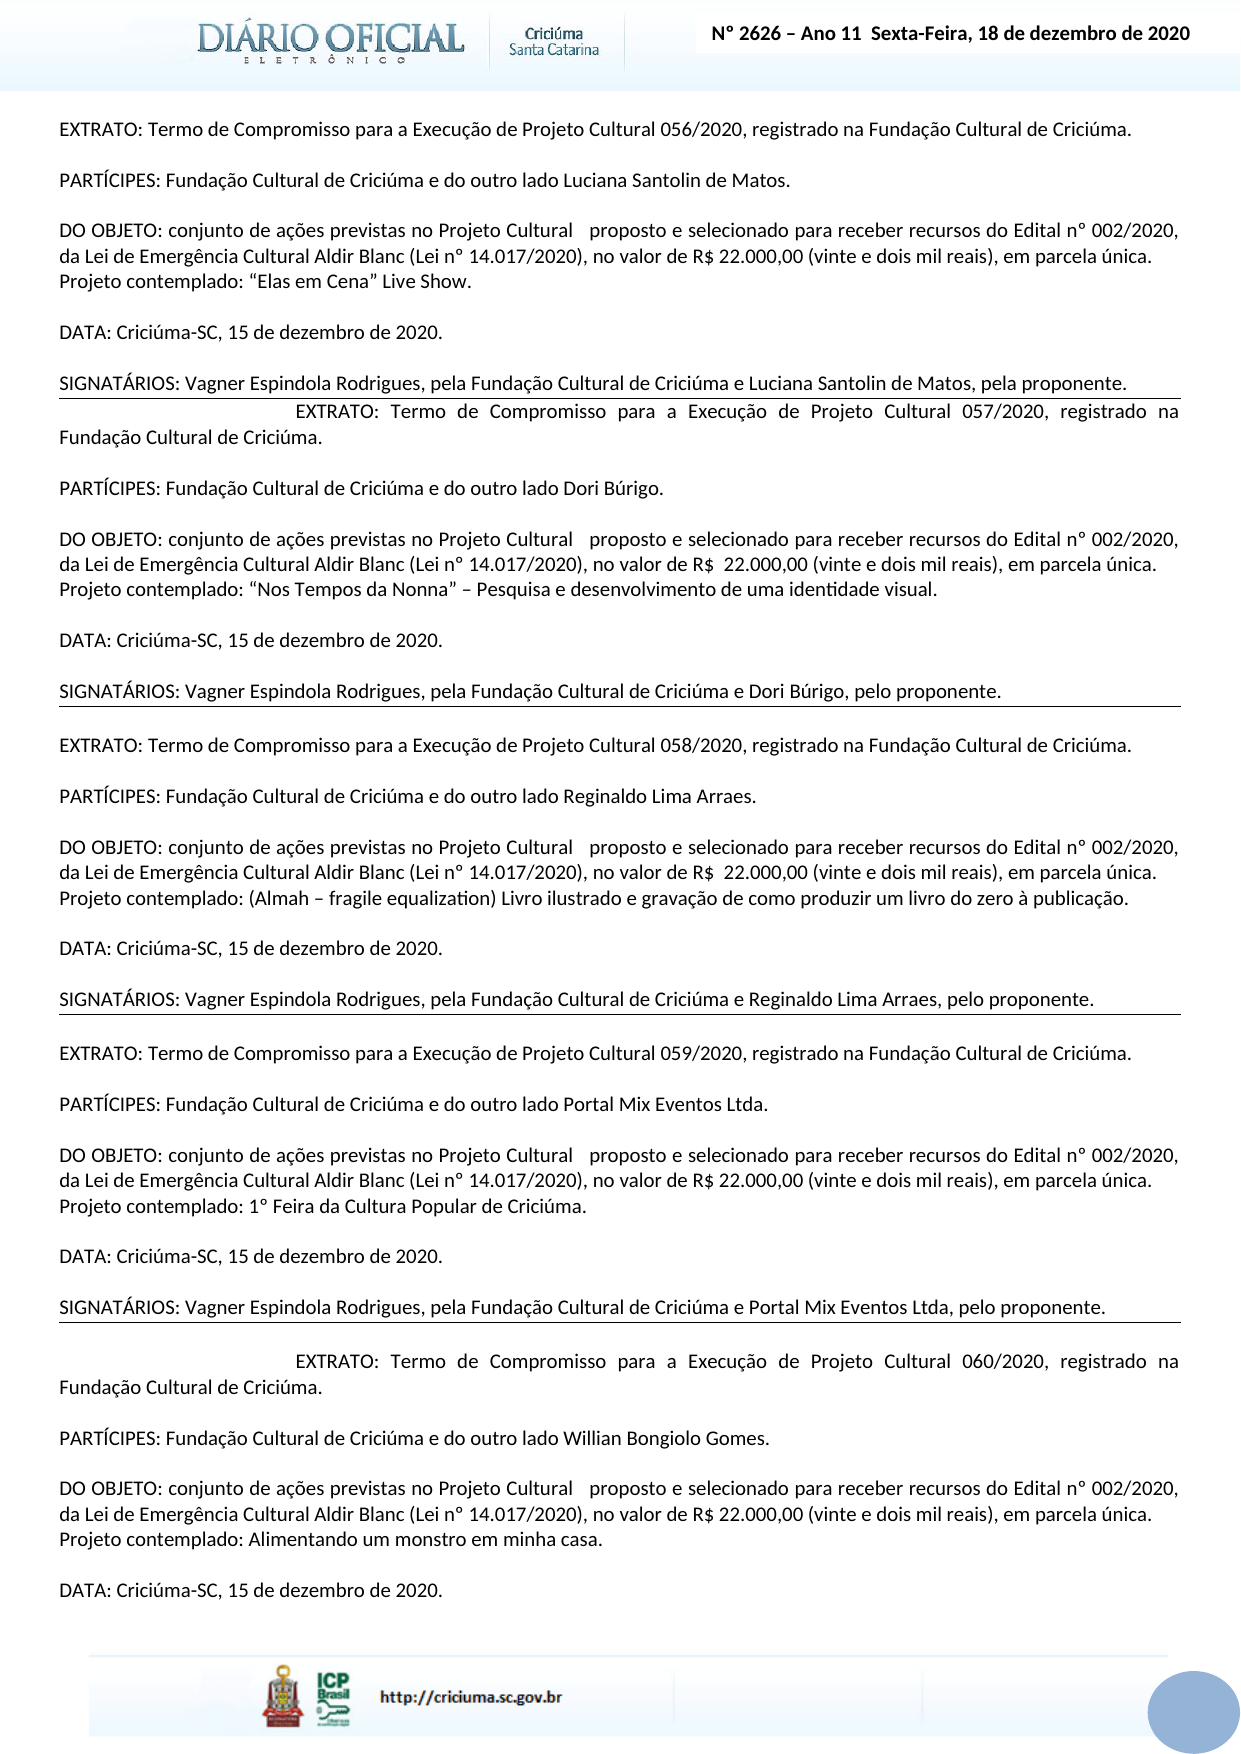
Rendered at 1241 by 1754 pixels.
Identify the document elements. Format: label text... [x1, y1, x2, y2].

text EXTRATO: Termo de Compromisso para a Execução de Projeto Cultural 057/2020, registrado na Fundação Cultural de Criciúma. [59, 399, 1181, 449]
text PARTÍCIPES: Fundação Cultural de Criciúma e do outro lado Willian Bongiolo Gomes. [59, 1425, 1181, 1450]
text EXTRATO: Termo de Compromisso para a Execução de Projeto Cultural 060/2020, registrado na Fundação Cultural de Criciúma. [59, 1348, 1181, 1399]
text DATA: Criciúma-SC, 15 de dezembro de 2020. [59, 1577, 1181, 1603]
text DO OBJETO: conjunto de ações previstas no Projeto Cultural proposto e selecionado para receber recursos do Edital nº 002/2020, da Lei de Emergência Cultural Aldir Blanc (Lei nº 14.017/2020), no valor de R$ 22.000,00 (vinte e dois mil reais), em parcela única. [59, 1142, 1181, 1193]
text DATA: Criciúma-SC, 15 de dezembro de 2020. [59, 627, 1181, 653]
text SIGNATÁRIOS: Vagner Espindola Rodrigues, pela Fundação Cultural de Criciúma e Portal Mix Eventos Ltda, pelo proponente. [59, 1294, 1181, 1322]
text DATA: Criciúma-SC, 15 de dezembro de 2020. [59, 319, 1181, 345]
text SIGNATÁRIOS: Vagner Espindola Rodrigues, pela Fundação Cultural de Criciúma e Reginaldo Lima Arraes, pelo proponente. [59, 986, 1181, 1014]
text PARTÍCIPES: Fundação Cultural de Criciúma e do outro lado Portal Mix Eventos Ltda. [59, 1091, 1181, 1117]
text DATA: Criciúma-SC, 15 de dezembro de 2020. [59, 1244, 1181, 1269]
text DATA: Criciúma-SC, 15 de dezembro de 2020. [59, 936, 1181, 961]
text DO OBJETO: conjunto de ações previstas no Projeto Cultural proposto e selecionado para receber recursos do Edital nº 002/2020, da Lei de Emergência Cultural Aldir Blanc (Lei nº 14.017/2020), no valor de R$ 22.000,00 (vinte e dois mil reais), em parcela única. [59, 834, 1181, 885]
text PARTÍCIPES: Fundação Cultural de Criciúma e do outro lado Luciana Santolin de Matos. [59, 167, 1181, 192]
text SIGNATÁRIOS: Vagner Espindola Rodrigues, pela Fundação Cultural de Criciúma e Luciana Santolin de Matos, pela proponente. [59, 370, 1181, 398]
text DO OBJETO: conjunto de ações previstas no Projeto Cultural proposto e selecionado para receber recursos do Edital nº 002/2020, da Lei de Emergência Cultural Aldir Blanc (Lei nº 14.017/2020), no valor de R$ 22.000,00 (vinte e dois mil reais), em parcela única. [59, 526, 1181, 577]
text SIGNATÁRIOS: Vagner Espindola Rodrigues, pela Fundação Cultural de Criciúma e Dori Búrigo, pelo proponente. [59, 678, 1181, 706]
text PARTÍCIPES: Fundação Cultural de Criciúma e do outro lado Dori Búrigo. [59, 475, 1181, 500]
text Projeto contemplado: Alimentando um monstro em minha casa. [59, 1526, 1181, 1552]
text DO OBJETO: conjunto de ações previstas no Projeto Cultural proposto e selecionado para receber recursos do Edital nº 002/2020, da Lei de Emergência Cultural Aldir Blanc (Lei nº 14.017/2020), no valor de R$ 22.000,00 (vinte e dois mil reais), em parcela única. [59, 1476, 1181, 1526]
text Projeto contemplado: (Almah – fragile equalization) Livro ilustrado e gravação de como produzir um livro do zero à publicação. [59, 885, 1181, 910]
text Projeto contemplado: “Elas em Cena” Live Show. [59, 268, 1181, 294]
text PARTÍCIPES: Fundação Cultural de Criciúma e do outro lado Reginaldo Lima Arraes. [59, 783, 1181, 808]
text EXTRATO: Termo de Compromisso para a Execução de Projeto Cultural 059/2020, registrado na Fundação Cultural de Criciúma. [59, 1040, 1181, 1066]
text Projeto contemplado: “Nos Tempos da Nonna” – Pesquisa e desenvolvimento de uma identidade visual. [59, 577, 1181, 602]
text EXTRATO: Termo de Compromisso para a Execução de Projeto Cultural 058/2020, registrado na Fundação Cultural de Criciúma. [59, 732, 1181, 758]
text EXTRATO: Termo de Compromisso para a Execução de Projeto Cultural 056/2020, registrado na Fundação Cultural de Criciúma. [59, 116, 1181, 141]
text DO OBJETO: conjunto de ações previstas no Projeto Cultural proposto e selecionado para receber recursos do Edital nº 002/2020, da Lei de Emergência Cultural Aldir Blanc (Lei nº 14.017/2020), no valor de R$ 22.000,00 (vinte e dois mil reais), em parcela única. [59, 218, 1181, 268]
text Projeto contemplado: 1º Feira da Cultura Popular de Criciúma. [59, 1193, 1181, 1218]
